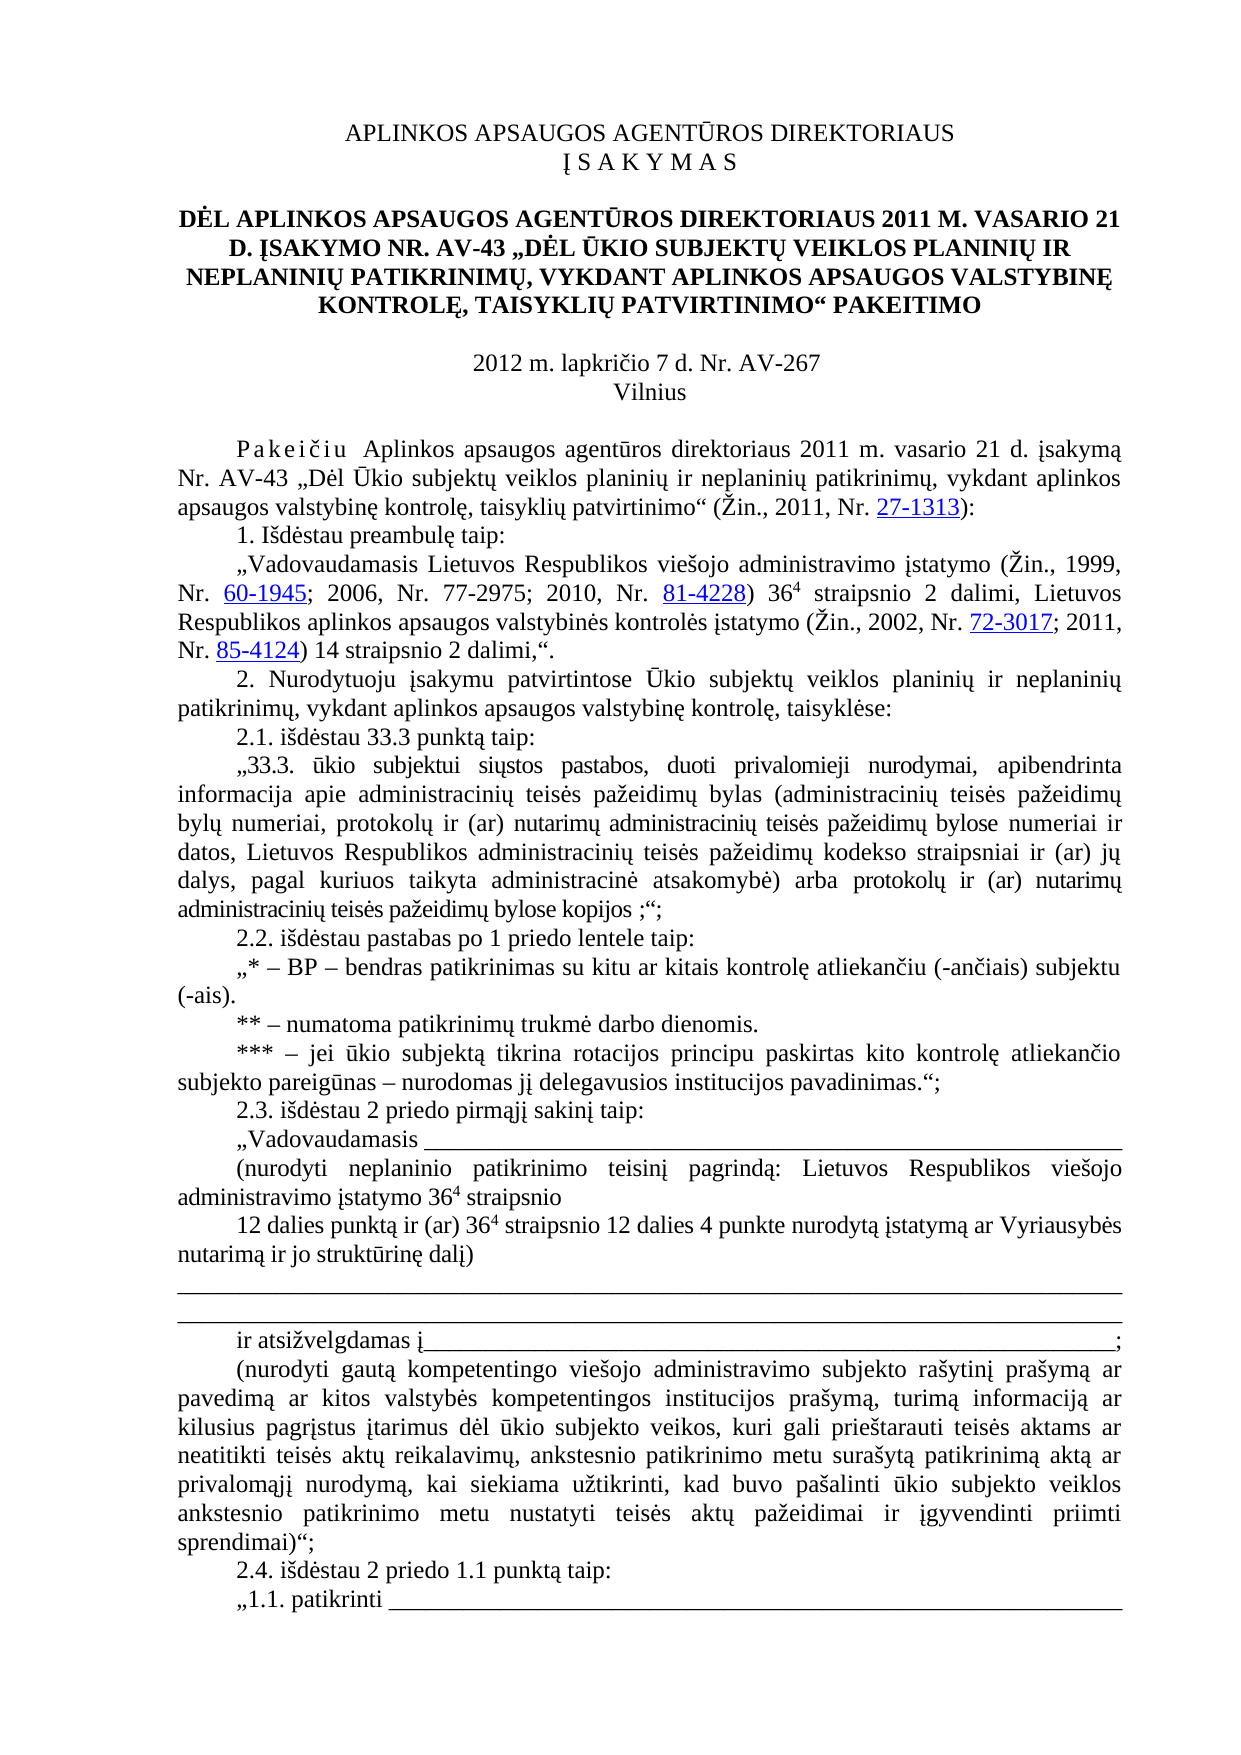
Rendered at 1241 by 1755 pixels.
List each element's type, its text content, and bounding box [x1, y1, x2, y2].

text 2.2. išdėstau pastabas po 1 priedo lentele taip: [177, 923, 1122, 952]
text „33.3. ūkio subjektui siųstos pastabos, duoti privalomieji nurodymai, apibendrinta informacija apie administracinių teisės pažeidimų bylas (administracinių teisės pažeidimų bylų numeriai, protokolų ir (ar) nutarimų administracinių teisės pažeidimų bylose numeriai ir datos, Lietuvos Respublikos administracinių teisės pažeidimų kodekso straipsniai ir (ar) jų dalys, pagal kuriuos taikyta administracinė atsakomybė) arba protokolų ir (ar) nutarimų administracinių teisės pažeidimų bylose kopijos ;“; [177, 751, 1122, 923]
text „Vadovaudamasis [177, 1124, 1122, 1153]
text (nurodyti neplaninio patikrinimo teisinį pagrindą: Lietuvos Respublikos viešojo administravimo įstatymo 364 straipsnio [177, 1153, 1122, 1211]
text 12 dalies punktą ir (ar) 364 straipsnio 12 dalies 4 punkte nurodytą įstatymą ar Vyriausybės nutarimą ir jo struktūrinę dalį) [177, 1211, 1122, 1268]
text Į S A K Y M A S [177, 147, 1122, 176]
text APLINKOS APSAUGOS AGENTŪROS DIREKTORIAUS [177, 118, 1122, 147]
text 2012 m. lapkričio 7 d. Nr. AV-267 [177, 348, 1122, 377]
text Pakeičiu Aplinkos apsaugos agentūros direktoriaus 2011 m. vasario 21 d. įsakymą Nr. AV-43 „Dėl Ūkio subjektų veiklos planinių ir neplaninių patikrinimų, vykdant aplinkos apsaugos valstybinę kontrolę, taisyklių patvirtinimo“ (Žin., 2011, Nr. 27-1313): [177, 434, 1122, 521]
text 2. Nurodytuoju įsakymu patvirtintose Ūkio subjektų veiklos planinių ir neplaninių patikrinimų, vykdant aplinkos apsaugos valstybinę kontrolę, taisyklėse: [177, 664, 1122, 722]
text „Vadovaudamasis Lietuvos Respublikos viešojo administravimo įstatymo (Žin., 1999, Nr. 60-1945; 2006, Nr. 77-2975; 2010, Nr. 81-4228) 364 straipsnio 2 dalimi, Lietuvos Respublikos aplinkos apsaugos valstybinės kontrolės įstatymo (Žin., 2002, Nr. 72-3017; 2011, Nr. 85-4124) 14 straipsnio 2 dalimi,“. [177, 549, 1122, 664]
text Vilnius [177, 377, 1122, 406]
text *** – jei ūkio subjektą tikrina rotacijos principu paskirtas kito kontrolę atliekančio subjekto pareigūnas – nurodomas jį delegavusios institucijos pavadinimas.“; [177, 1038, 1122, 1096]
text DĖL APLINKOS APSAUGOS AGENTŪROS DIREKTORIAUS 2011 m. VASARIO 21 d. ĮSAKYMO Nr. AV-43 „DĖL ŪKIO SUBJEKTŲ VEIKLOS PLANINIŲ IR NEPLANINIŲ PATIKRINIMŲ, VYKDANT APLINKOS APSAUGOS VALSTYBINĘ KONTROLĘ, TAISYKLIŲ PATVIRTINIMO“ PAKEITIMO [177, 204, 1122, 319]
text 2.1. išdėstau 33.3 punktą taip: [177, 722, 1122, 751]
text 2.3. išdėstau 2 priedo pirmąjį sakinį taip: [177, 1096, 1122, 1124]
text (nurodyti gautą kompetentingo viešojo administravimo subjekto rašytinį prašymą ar pavedimą ar kitos valstybės kompetentingos institucijos prašymą, turimą informaciją ar kilusius pagrįstus įtarimus dėl ūkio subjekto veikos, kuri gali prieštarauti teisės aktams ar neatitikti teisės aktų reikalavimų, ankstesnio patikrinimo metu surašytą patikrinimą aktą ar privalomąjį nurodymą, kai siekiama užtikrinti, kad buvo pašalinti ūkio subjekto veiklos ankstesnio patikrinimo metu nustatyti teisės aktų pažeidimai ir įgyvendinti priimti sprendimai)“; [177, 1354, 1122, 1556]
text 2.4. išdėstau 2 priedo 1.1 punktą taip: [177, 1556, 1122, 1584]
text 1. Išdėstau preambulę taip: [177, 521, 1122, 549]
text _ [177, 1268, 1122, 1293]
text „* – BP – bendras patikrinimas su kitu ar kitais kontrolę atliekančiu (-ančiais) subjektu (-ais). [177, 952, 1122, 1009]
text _ [177, 1297, 1122, 1322]
text „1.1. patikrinti [177, 1584, 1122, 1613]
text ** – numatoma patikrinimų trukmė darbo dienomis. [177, 1009, 1122, 1038]
text ir atsižvelgdamas į ; [177, 1326, 1122, 1354]
